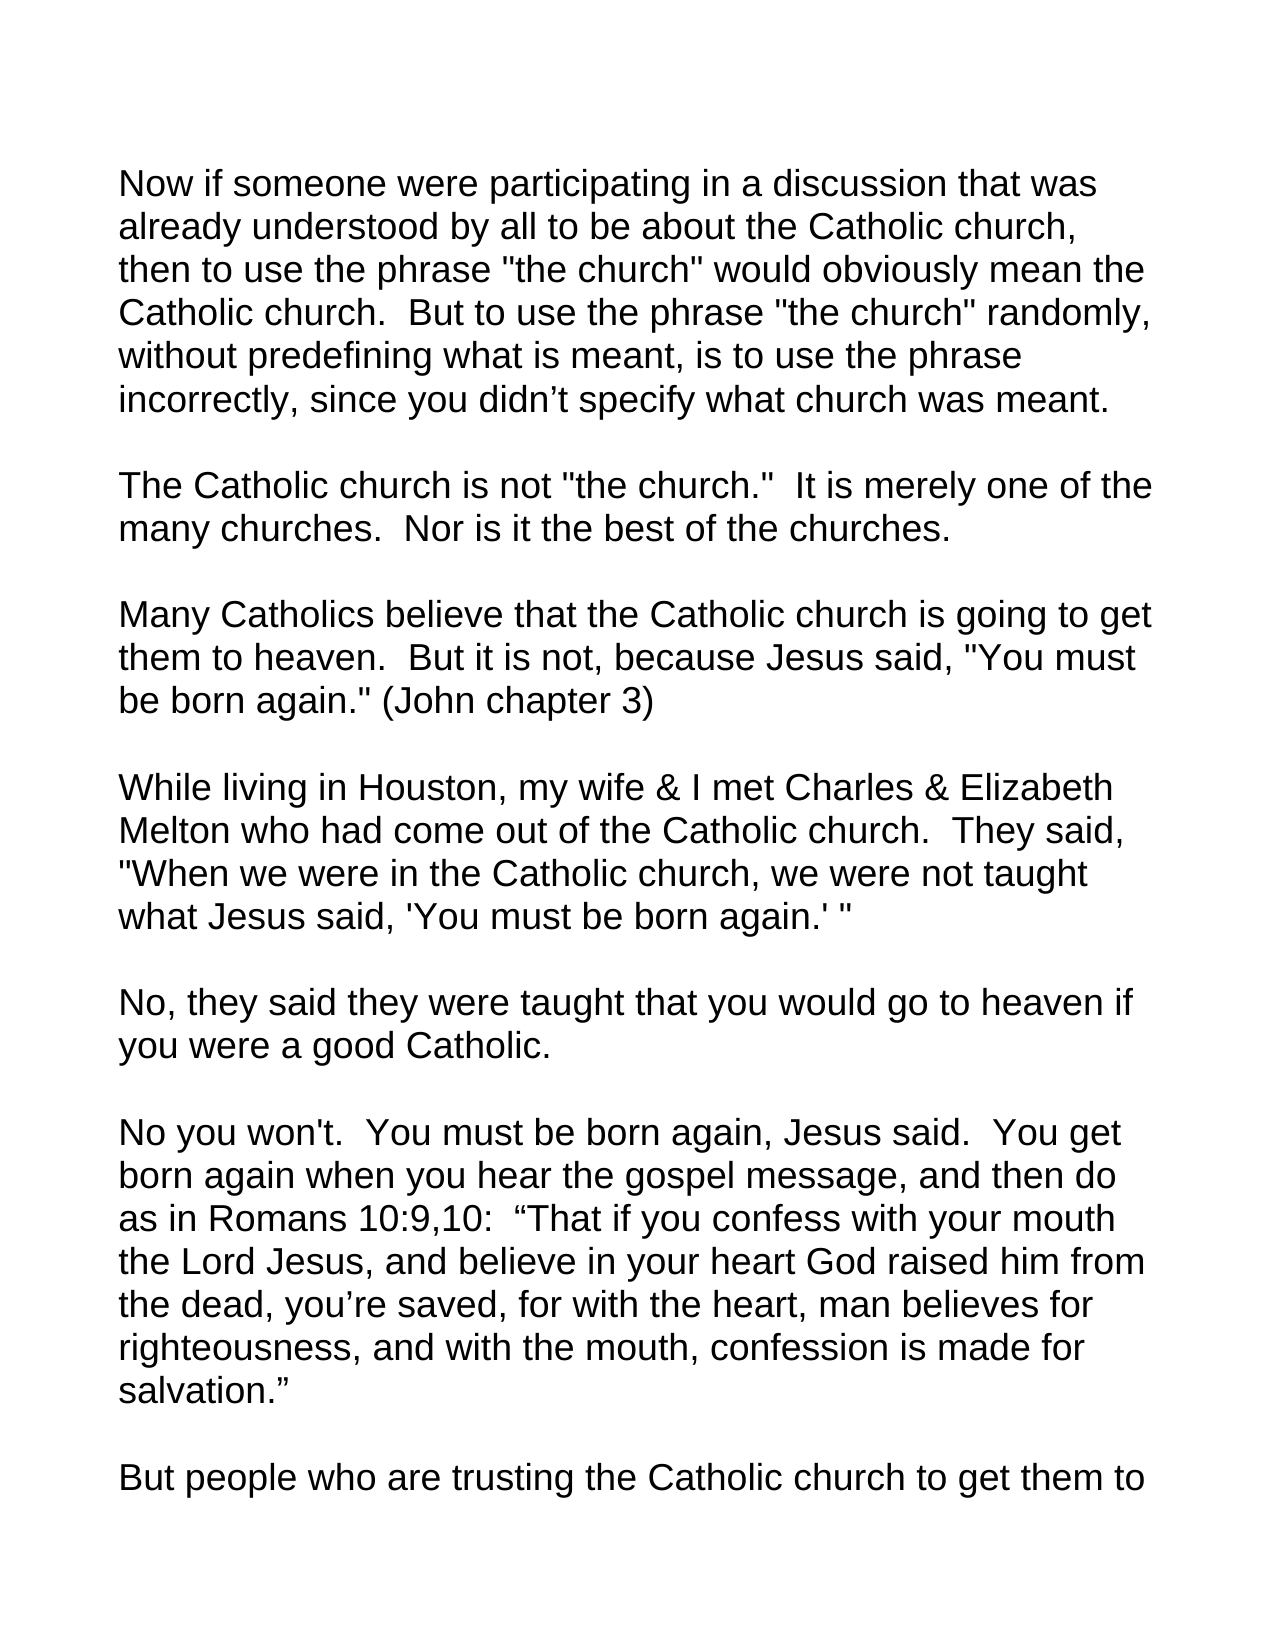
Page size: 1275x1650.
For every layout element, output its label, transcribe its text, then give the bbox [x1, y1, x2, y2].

text No you won't. You must be born again, Jesus said. You get born again when you hear the gospel message, and then do as in Romans 10:9,10: “That if you confess with your mouth the Lord Jesus, and believe in your heart God raised him from the dead, you’re saved, for with the heart, man believes for righteousness, and with the mouth, confession is made for salvation.” [118, 1110, 1157, 1412]
text No, they said they were taught that you would go to heaven if you were a good Catholic. [118, 981, 1157, 1067]
text Many Catholics believe that the Catholic church is going to get them to heaven. But it is not, because Jesus said, "You must be born again." (John chapter 3) [118, 592, 1157, 722]
text But people who are trusting the Catholic church to get them to [118, 1455, 1157, 1498]
text Now if someone were participating in a discussion that was already understood by all to be about the Catholic church, then to use the phrase "the church" would obviously mean the Catholic church. But to use the phrase "the church" randomly, without predefining what is meant, is to use the phrase incorrectly, since you didn’t specify what church was meant. [118, 161, 1157, 420]
text The Catholic church is not "the church." It is merely one of the many churches. Nor is it the best of the churches. [118, 463, 1157, 549]
text While living in Houston, my wife & I met Charles & Elizabeth Melton who had come out of the Catholic church. They said, "When we were in the Catholic church, we were not taught what Jesus said, 'You must be born again.' " [118, 765, 1157, 937]
